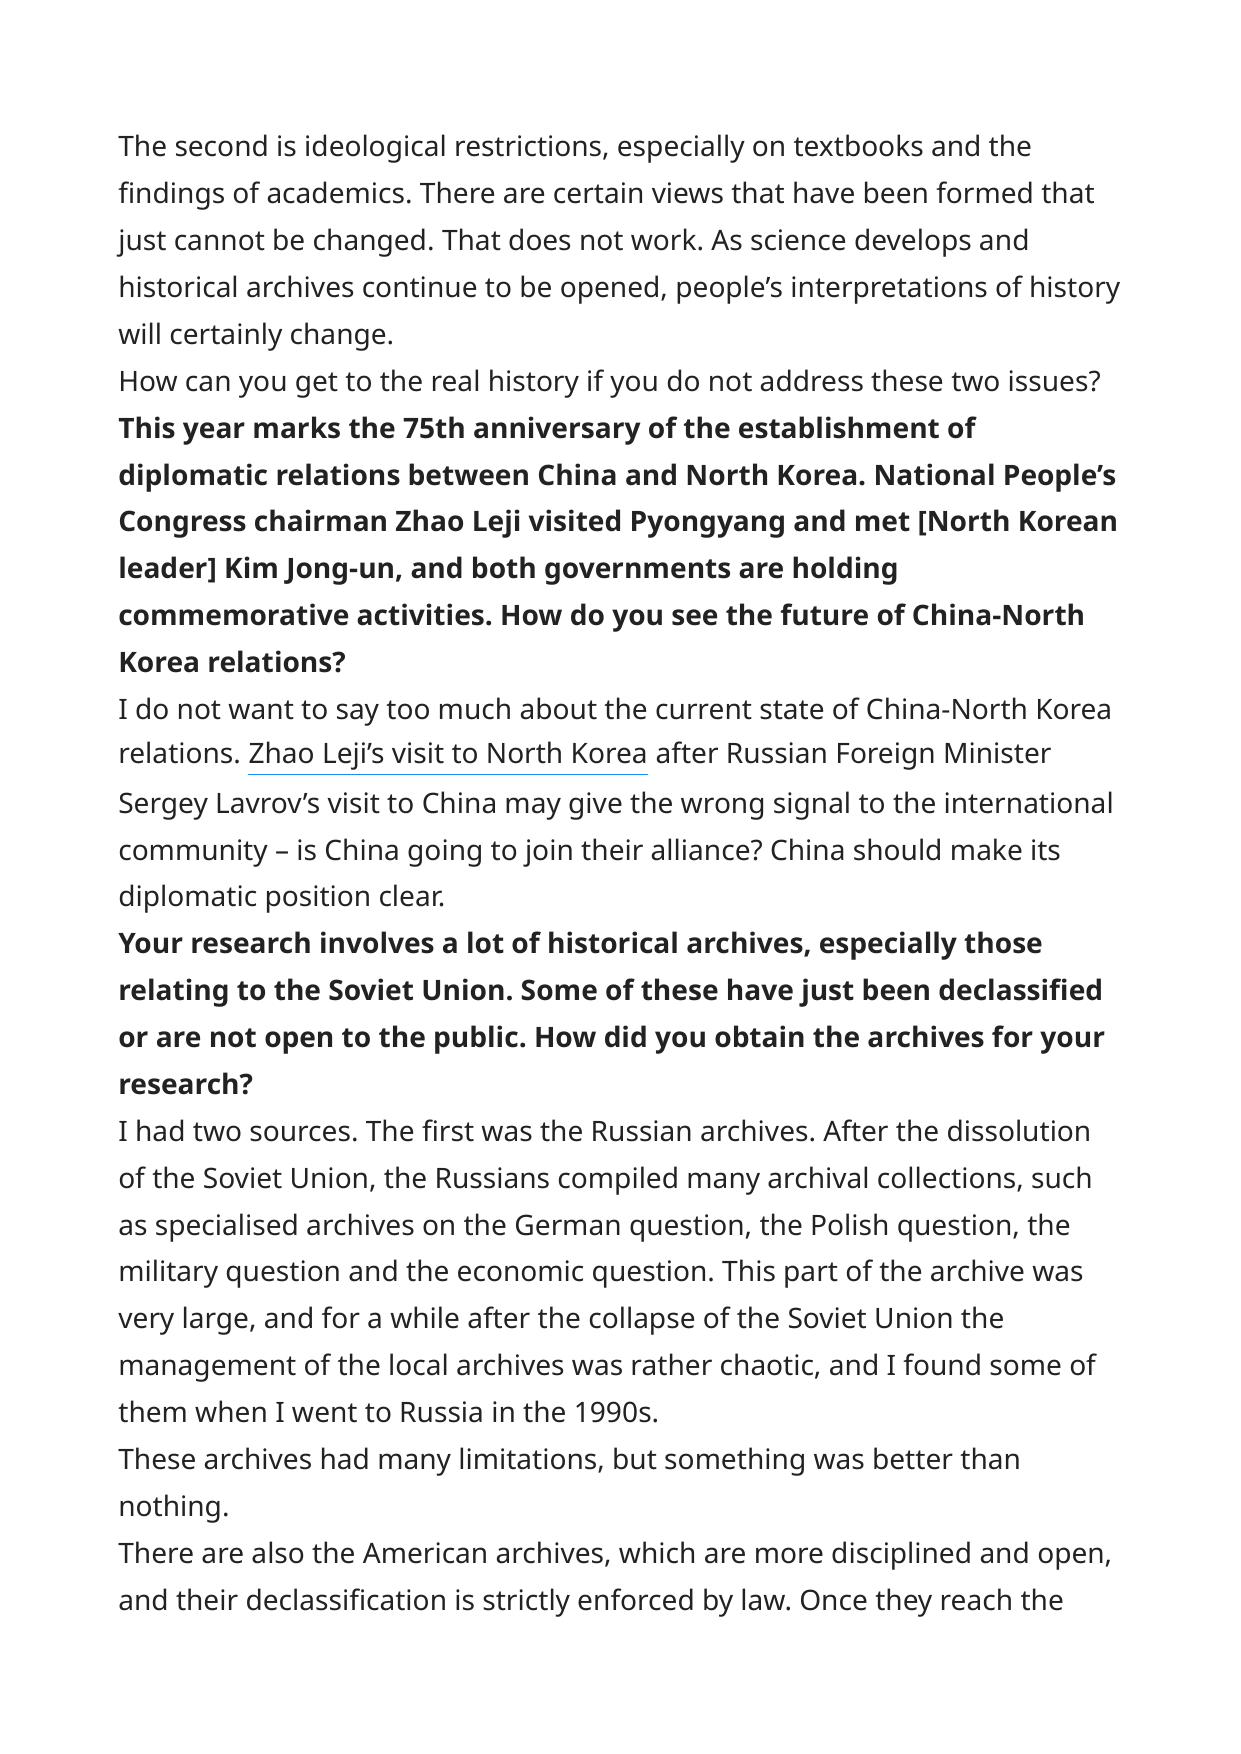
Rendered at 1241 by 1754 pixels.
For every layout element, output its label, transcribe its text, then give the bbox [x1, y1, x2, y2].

text How can you get to the real history if you do not address these two issues? [118, 352, 1122, 399]
text The second is ideological restrictions, especially on textbooks and the findings of academics. There are certain views that have been formed that just cannot be changed. That does not work. As science develops and historical archives continue to be opened, people’s interpretations of history will certainly change. [118, 118, 1122, 352]
text Your research involves a lot of historical archives, especially those relating to the Soviet Union. Some of these have just been declassified or are not open to the public. How did you obtain the archives for your research? [118, 915, 1122, 1102]
text This year marks the 75th anniversary of the establishment of diplomatic relations between China and North Korea. National People’s Congress chairman Zhao Leji visited Pyongyang and met [North Korean leader] Kim Jong-un, and both governments are holding commemorative activities. How do you see the future of China-North Korea relations? [118, 399, 1122, 681]
text There are also the American archives, which are more disciplined and open, and their declassification is strictly enforced by law. Once they reach the [118, 1524, 1122, 1618]
text These archives had many limitations, but something was better than nothing. [118, 1431, 1122, 1524]
text I had two sources. The first was the Russian archives. After the dissolution of the Soviet Union, the Russians compiled many archival collections, such as specialised archives on the German question, the Polish question, the military question and the economic question. This part of the archive was very large, and for a while after the collapse of the Soviet Union the management of the local archives was rather chaotic, and I found some of them when I went to Russia in the 1990s. [118, 1102, 1122, 1431]
text I do not want to say too much about the current state of China-North Korea relations. Zhao Leji’s visit to North Korea after Russian Foreign Minister Sergey Lavrov’s visit to China may give the wrong signal to the international community – is China going to join their alliance? China should make its diplomatic position clear. [118, 681, 1122, 915]
